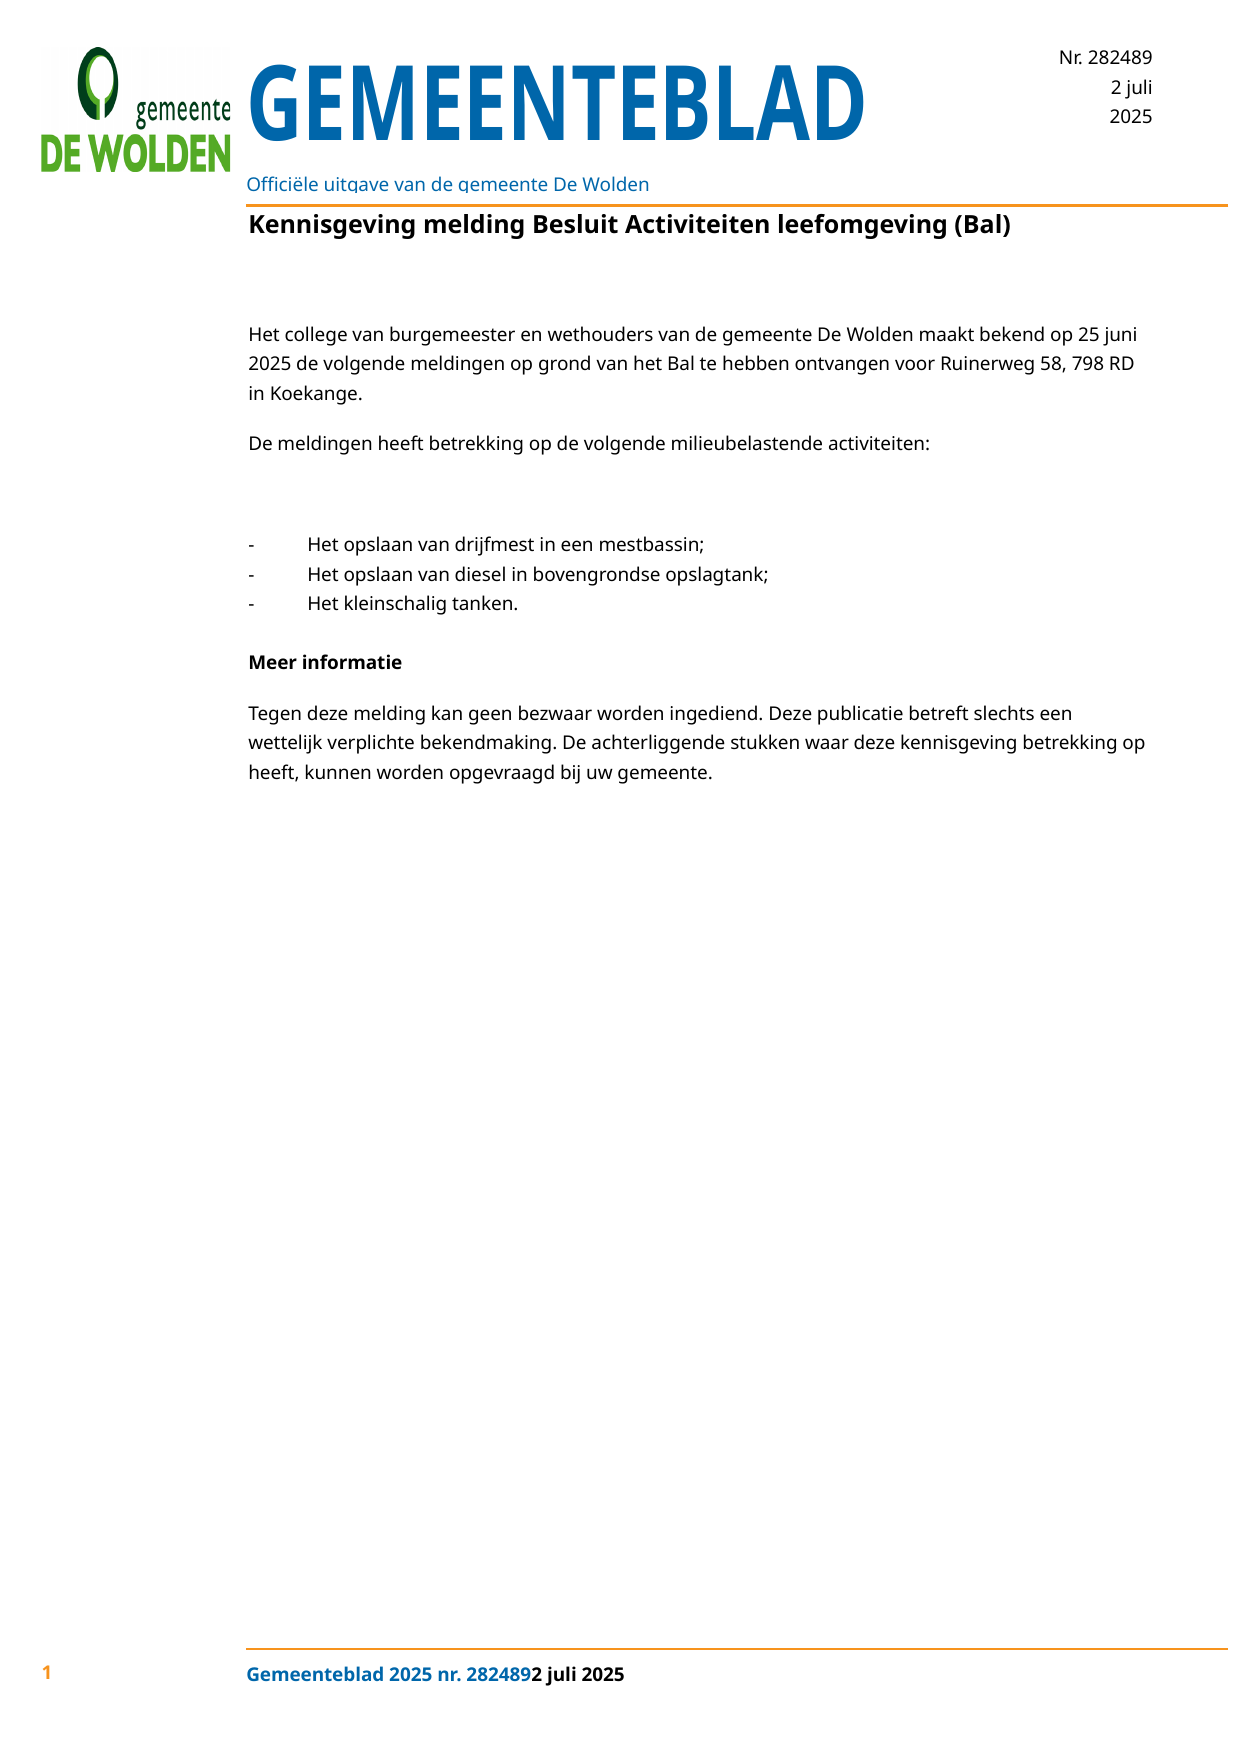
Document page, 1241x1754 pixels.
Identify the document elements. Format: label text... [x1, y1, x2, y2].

picture [41, 47, 231, 172]
list Het opslaan van drijfmest in een mestbassin; [248, 531, 1152, 557]
text Kennisgeving melding Besluit Activiteiten leefomgeving (Bal) [248, 207, 1152, 241]
text Het college van burgemeester en wethouders van de gemeente De Wolden maakt bekend op 25 juni 2025 de volgende meldingen op grond van het Bal te hebben ontvangen voor Ruinerweg 58, 798 RD in Koekange. [248, 321, 1152, 406]
text Tegen deze melding kan geen bezwaar worden ingediend. Deze publicatie betreft slechts een wettelijk verplichte bekendmaking. De achterliggende stukken waar deze kennisgeving betrekking op heeft, kunnen worden opgevraagd bij uw gemeente. [248, 700, 1152, 785]
text Meer informatie [248, 649, 1152, 675]
text De meldingen heeft betrekking op de volgende milieubelastende activiteiten: [248, 430, 1152, 456]
list Het kleinschalig tanken. [248, 590, 1152, 616]
list Het opslaan van diesel in bovengrondse opslagtank; [248, 561, 1152, 586]
